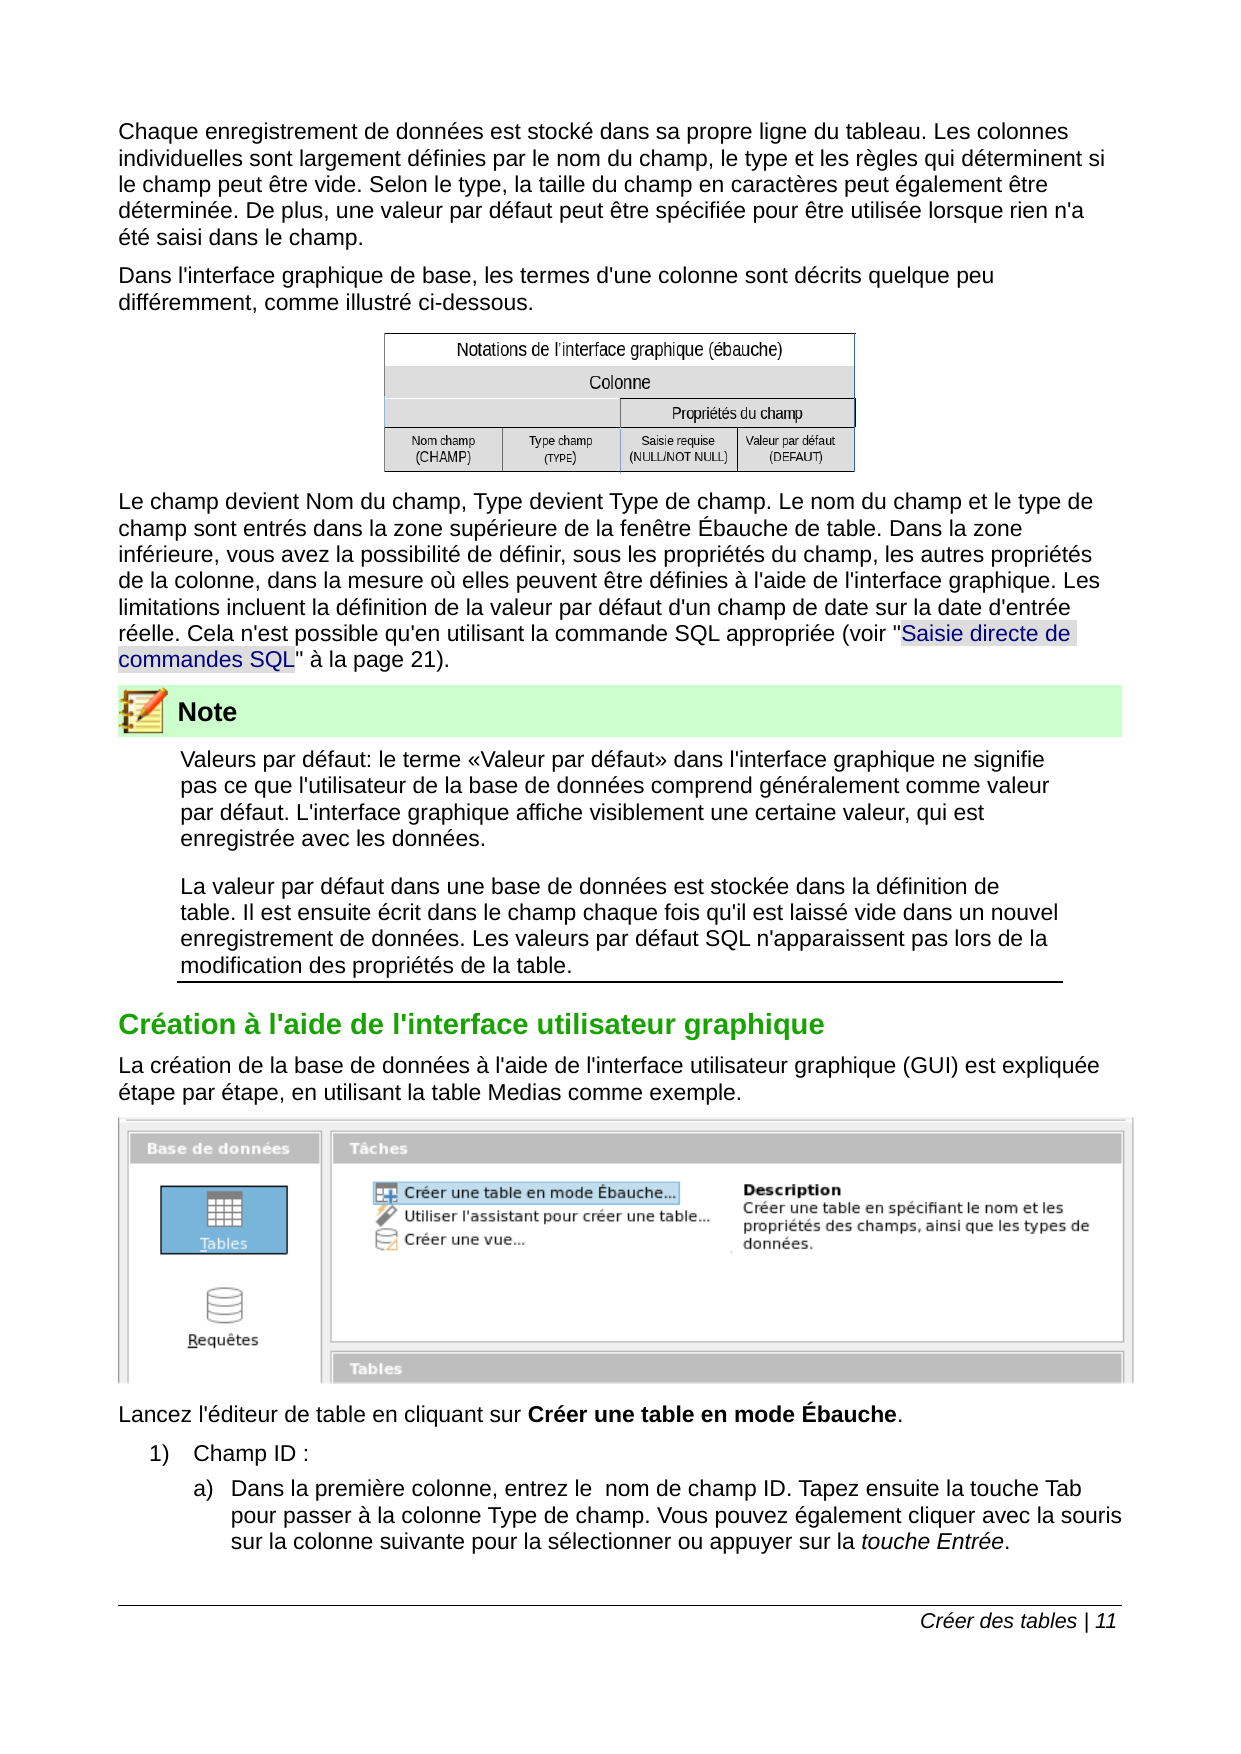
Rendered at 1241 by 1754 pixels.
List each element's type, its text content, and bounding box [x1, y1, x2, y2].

list Champ ID : [169, 1440, 1122, 1466]
subtitle Création à l'aide de l'interface utilisateur graphique [118, 1007, 1122, 1040]
text Dans l'interface graphique de base, les termes d'une colonne sont décrits quelque peu différemment, comme illustré ci-dessous. [118, 262, 1122, 315]
text Lancez l'éditeur de table en cliquant sur Créer une table en mode Ébauche. [118, 1401, 1122, 1428]
subtitle Note [118, 685, 1122, 737]
text Le champ devient Nom du champ, Type devient Type de champ. Le nom du champ et le type de champ sont entrés dans la zone supérieure de la fenêtre Ébauche de table. Dans la zone inférieure, vous avez la possibilité de définir, sous les propriétés du champ, les autres propriétés de la colonne, dans la mesure où elles peuvent être définies à l'aide de l'interface graphique. Les limitations incluent la définition de la valeur par défaut d'un champ de date sur la date d'entrée réelle. Cela n'est possible qu'en utilisant la commande SQL appropriée (voir "Saisie directe de commandes SQL" à la page 21). [118, 488, 1122, 673]
list Dans la première colonne, entrez le nom de champ ID. Tapez ensuite la touche Tab pour passer à la colonne Type de champ. Vous pouvez également cliquer avec la souris sur la colonne suivante pour la sélectionner ou appuyer sur la touche Entrée. [193, 1475, 1122, 1554]
text Chaque enregistrement de données est stocké dans sa propre ligne du tableau. Les colonnes individuelles sont largement définies par le nom du champ, le type et les règles qui déterminent si le champ peut être vide. Selon le type, la taille du champ en caractères peut également être déterminée. De plus, une valeur par défaut peut être spécifiée pour être utilisée lorsque rien n'a été saisi dans le champ. [118, 118, 1122, 250]
text La valeur par défaut dans une base de données est stockée dans la définition de table. Il est ensuite écrit dans le champ chaque fois qu'il est laissé vide dans un nouvel enregistrement de données. Les valeurs par défaut SQL n'apparaissent pas lors de la modification des propriétés de la table. [177, 869, 1063, 981]
text Valeurs par défaut: le terme «Valeur par défaut» dans l'interface graphique ne signifie pas ce que l'utilisateur de la base de données comprend généralement comme valeur par défaut. L'interface graphique affiche visiblement une certaine valeur, qui est enregistrée avec les données. [177, 743, 1063, 852]
text La création de la base de données à l'aide de l'interface utilisateur graphique (GUI) est expliquée étape par étape, en utilisant la table Medias comme exemple. [118, 1052, 1122, 1105]
picture [380, 327, 861, 477]
picture [119, 686, 170, 737]
